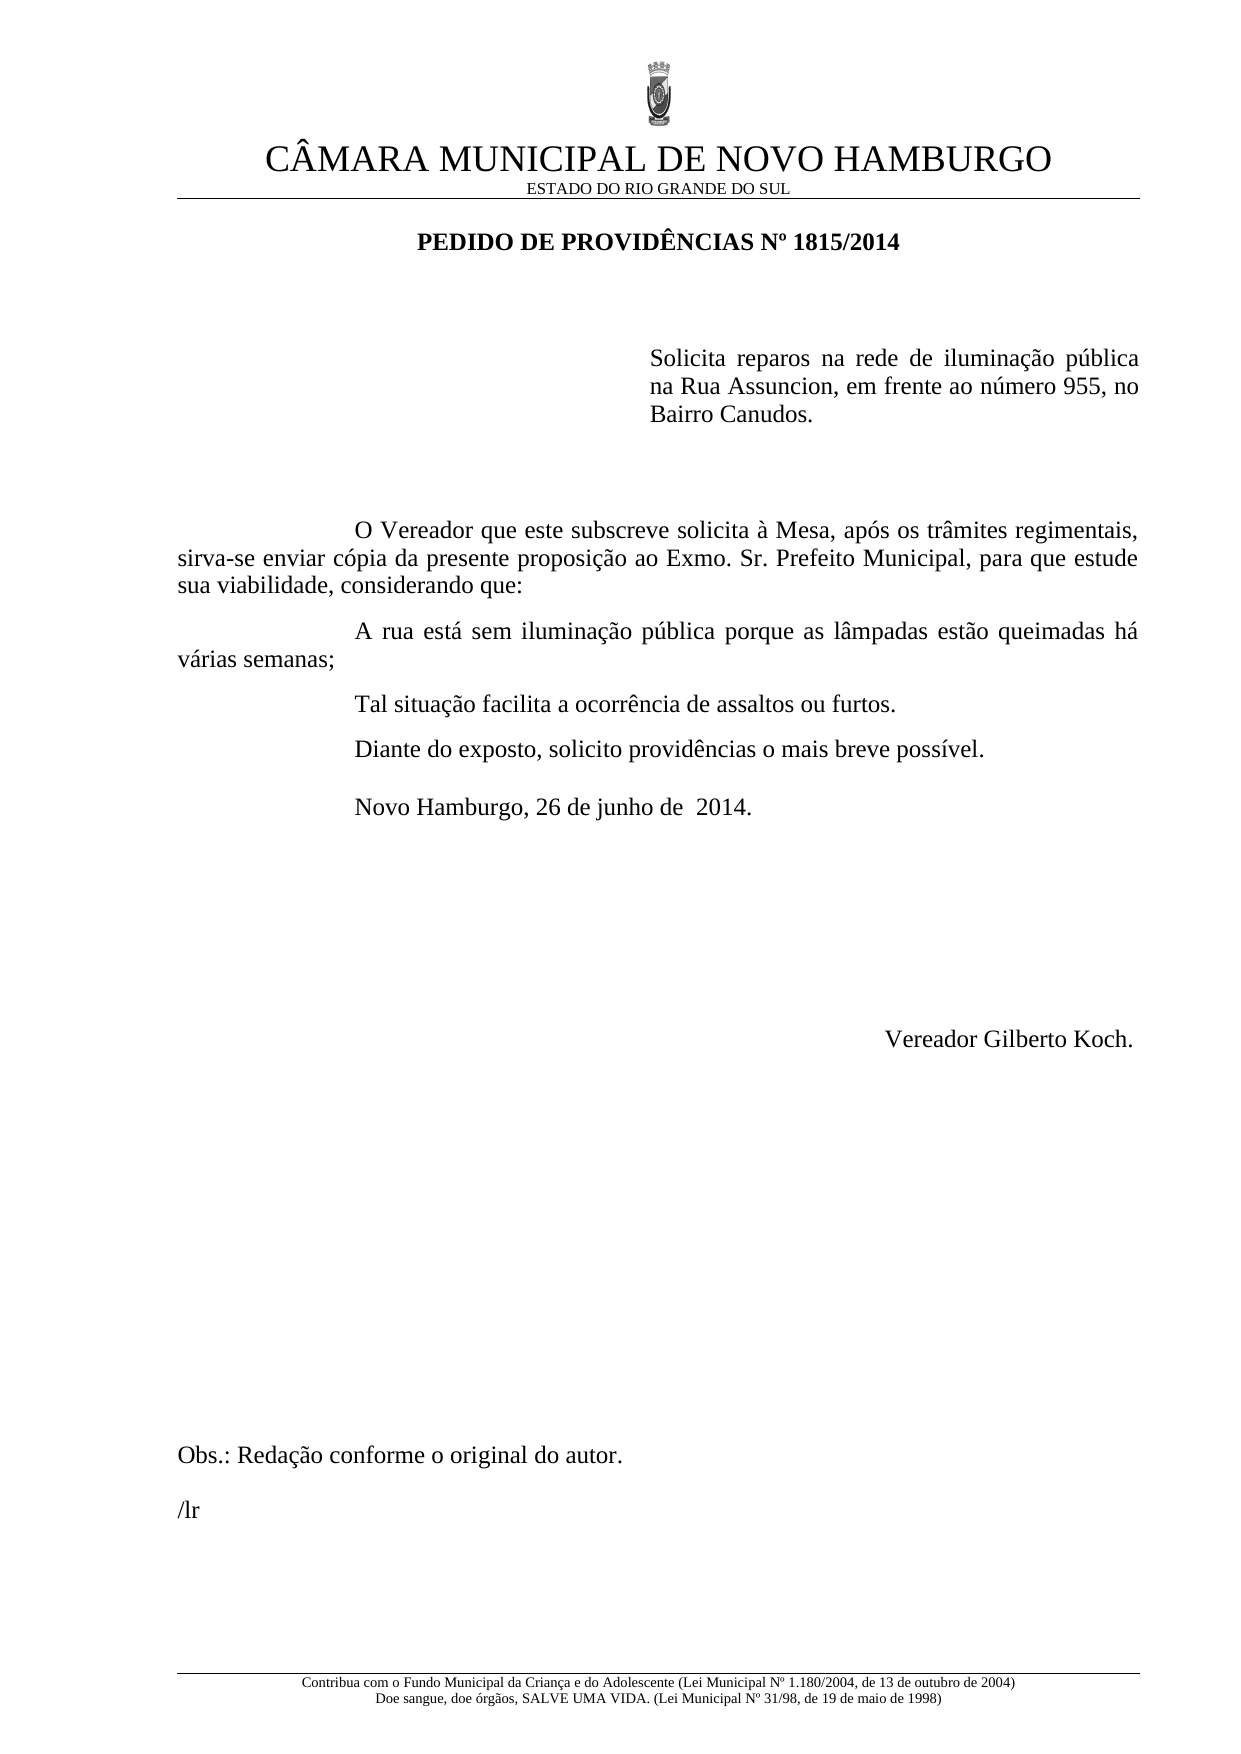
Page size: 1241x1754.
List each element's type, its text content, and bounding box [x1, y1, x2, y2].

text Diante do exposto, solicito providências o mais breve possível. [177, 736, 1140, 763]
text Solicita reparos na rede de iluminação pública na Rua Assuncion, em frente ao número 955, no Bairro Canudos. [649, 344, 1140, 428]
text O Vereador que este subscreve solicita à Mesa, após os trâmites regimentais, sirva-se enviar cópia da presente proposição ao Exmo. Sr. Prefeito Municipal, para que estude sua viabilidade, considerando que: [177, 516, 1140, 599]
text Vereador Gilberto Koch. [177, 1025, 1140, 1053]
text /lr [177, 1496, 1140, 1524]
text Tal situação facilita a ocorrência de assaltos ou furtos. [177, 690, 1140, 718]
text Novo Hamburgo, 26 de junho de 2014. [177, 793, 1140, 821]
text Obs.: Redação conforme o original do autor. [177, 1441, 1140, 1469]
text A rua está sem iluminação pública porque as lâmpadas estão queimadas há várias semanas; [177, 617, 1140, 672]
text PEDIDO DE PROVIDÊNCIAS Nº 1815/2014 [177, 228, 1140, 256]
